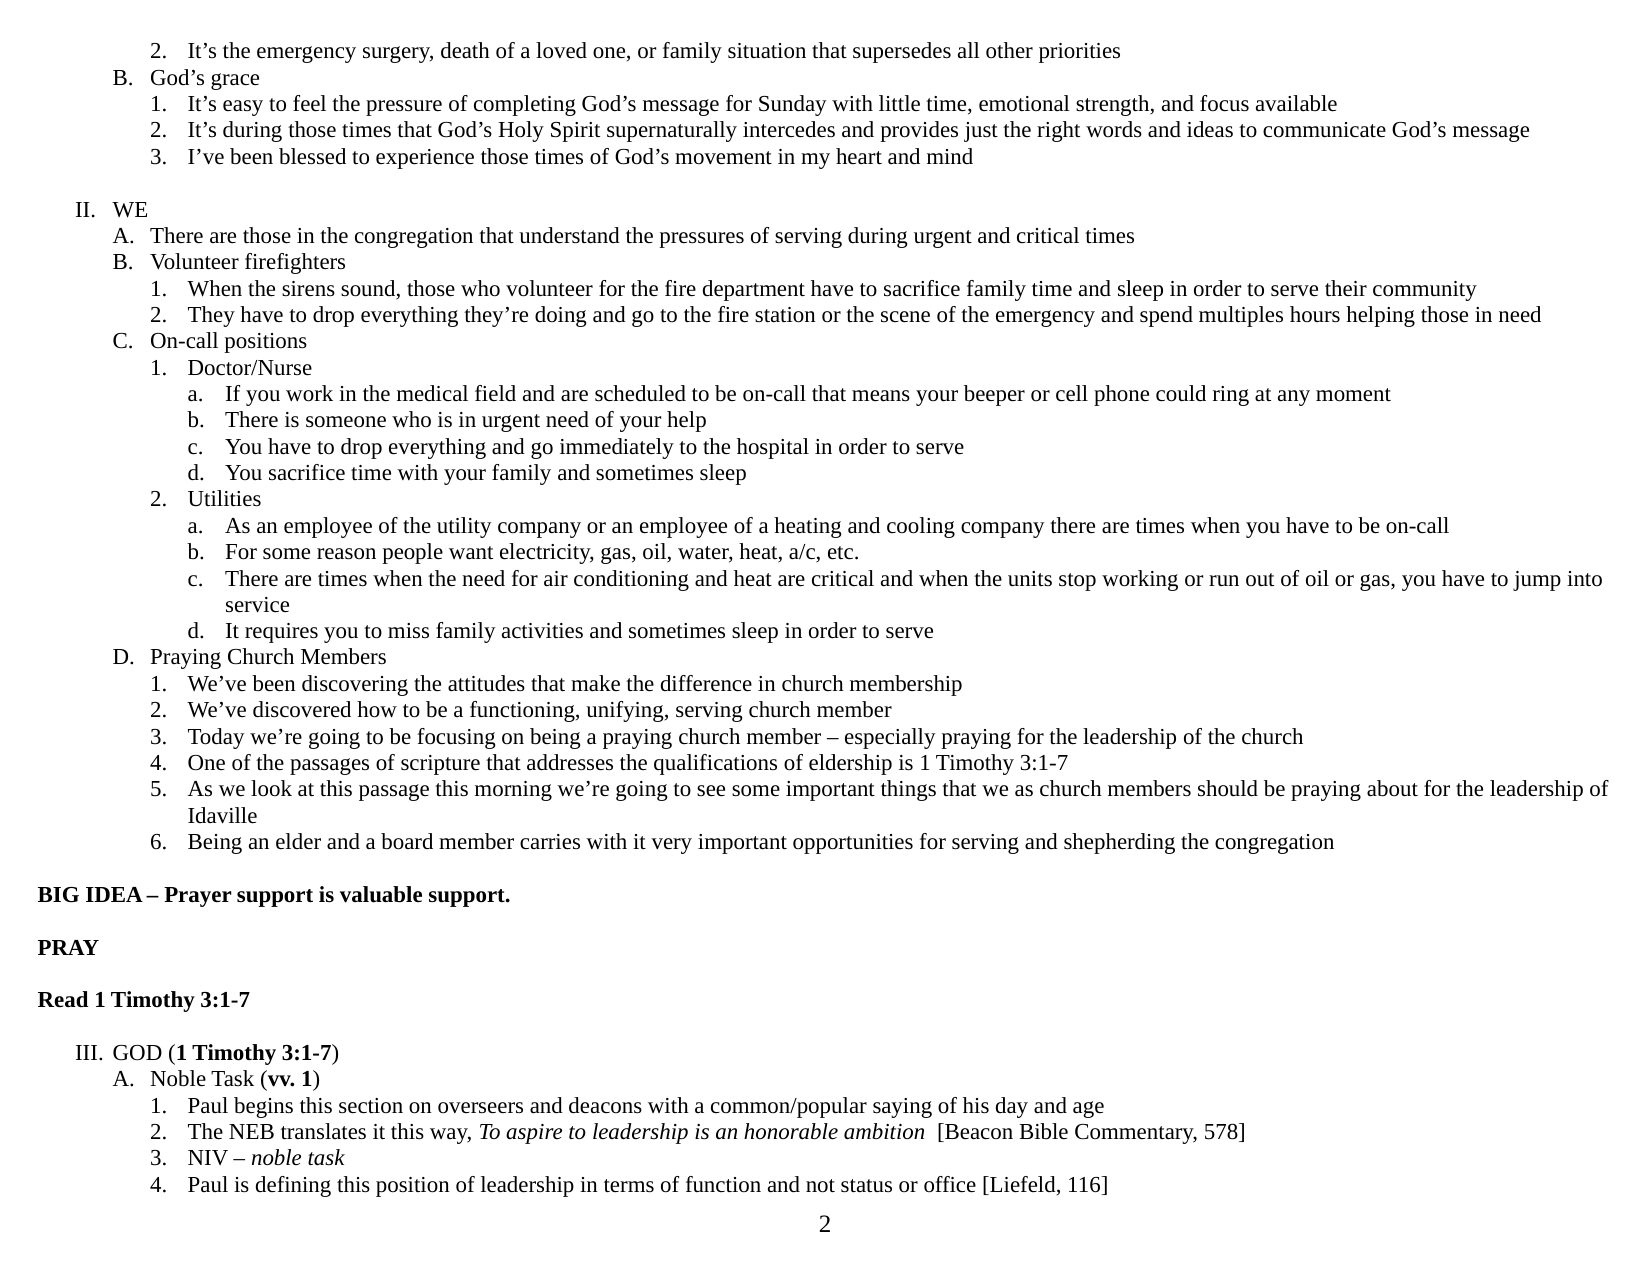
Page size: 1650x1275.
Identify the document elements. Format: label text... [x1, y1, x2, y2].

list We’ve been discovering the attitudes that make the difference in church membership [150, 670, 1612, 696]
list For some reason people want electricity, gas, oil, water, heat, a/c, etc. [187, 538, 1612, 564]
list Praying Church Members [112, 644, 1612, 670]
list If you work in the medical field and are scheduled to be on-call that means your beeper or cell phone could ring at any moment [187, 380, 1612, 406]
list GOD (1 Timothy 3:1-7) [75, 1039, 1612, 1065]
list God’s grace [112, 64, 1612, 90]
list WE [75, 196, 1612, 222]
list It’s during those times that God’s Holy Spirit supernaturally intercedes and provides just the right words and ideas to communicate God’s message [150, 117, 1612, 143]
list They have to drop everything they’re doing and go to the fire station or the scene of the emergency and spend multiples hours helping those in need [150, 301, 1612, 327]
list Paul begins this section on overseers and deacons with a common/popular saying of his day and age [150, 1092, 1612, 1118]
list You sacrifice time with your family and sometimes sleep [187, 459, 1612, 486]
text PRAY [37, 933, 1612, 960]
list On-call positions [112, 327, 1612, 354]
text Read 1 Timothy 3:1-7 [37, 986, 1612, 1013]
list Noble Task (vv. 1) [112, 1065, 1612, 1092]
list We’ve discovered how to be a functioning, unifying, serving church member [150, 696, 1612, 723]
list There are those in the congregation that understand the pressures of serving during urgent and critical times [112, 222, 1612, 248]
list You have to drop everything and go immediately to the hospital in order to serve [187, 433, 1612, 459]
list Utilities [150, 486, 1612, 512]
list Doctor/Nurse [150, 354, 1612, 380]
list It’s the emergency surgery, death of a loved one, or family situation that supersedes all other priorities [150, 37, 1612, 64]
list When the sirens sound, those who volunteer for the fire department have to sacrifice family time and sleep in order to serve their community [150, 275, 1612, 301]
list As an employee of the utility company or an employee of a heating and cooling company there are times when you have to be on-call [187, 512, 1612, 538]
list NIV – noble task [150, 1144, 1612, 1171]
list There is someone who is in urgent need of your help [187, 406, 1612, 433]
list It’s easy to feel the pressure of completing God’s message for Sunday with little time, emotional strength, and focus available [150, 90, 1612, 117]
list As we look at this passage this morning we’re going to see some important things that we as church members should be praying about for the leadership of Idaville [150, 775, 1612, 828]
text BIG IDEA – Prayer support is valuable support. [37, 881, 1612, 907]
list It requires you to miss family activities and sometimes sleep in order to serve [187, 617, 1612, 644]
list One of the passages of scripture that addresses the qualifications of eldership is 1 Timothy 3:1-7 [150, 749, 1612, 775]
list I’ve been blessed to experience those times of God’s movement in my heart and mind [150, 143, 1612, 169]
list The NEB translates it this way, To aspire to leadership is an honorable ambition [Beacon Bible Commentary, 578] [150, 1118, 1612, 1144]
list Today we’re going to be focusing on being a praying church member – especially praying for the leadership of the church [150, 723, 1612, 749]
list Paul is defining this position of leadership in terms of function and not status or office [Liefeld, 116] [150, 1171, 1612, 1197]
list Being an elder and a board member carries with it very important opportunities for serving and shepherding the congregation [150, 828, 1612, 854]
list Volunteer firefighters [112, 248, 1612, 275]
list There are times when the need for air conditioning and heat are critical and when the units stop working or run out of oil or gas, you have to jump into service [187, 564, 1612, 617]
